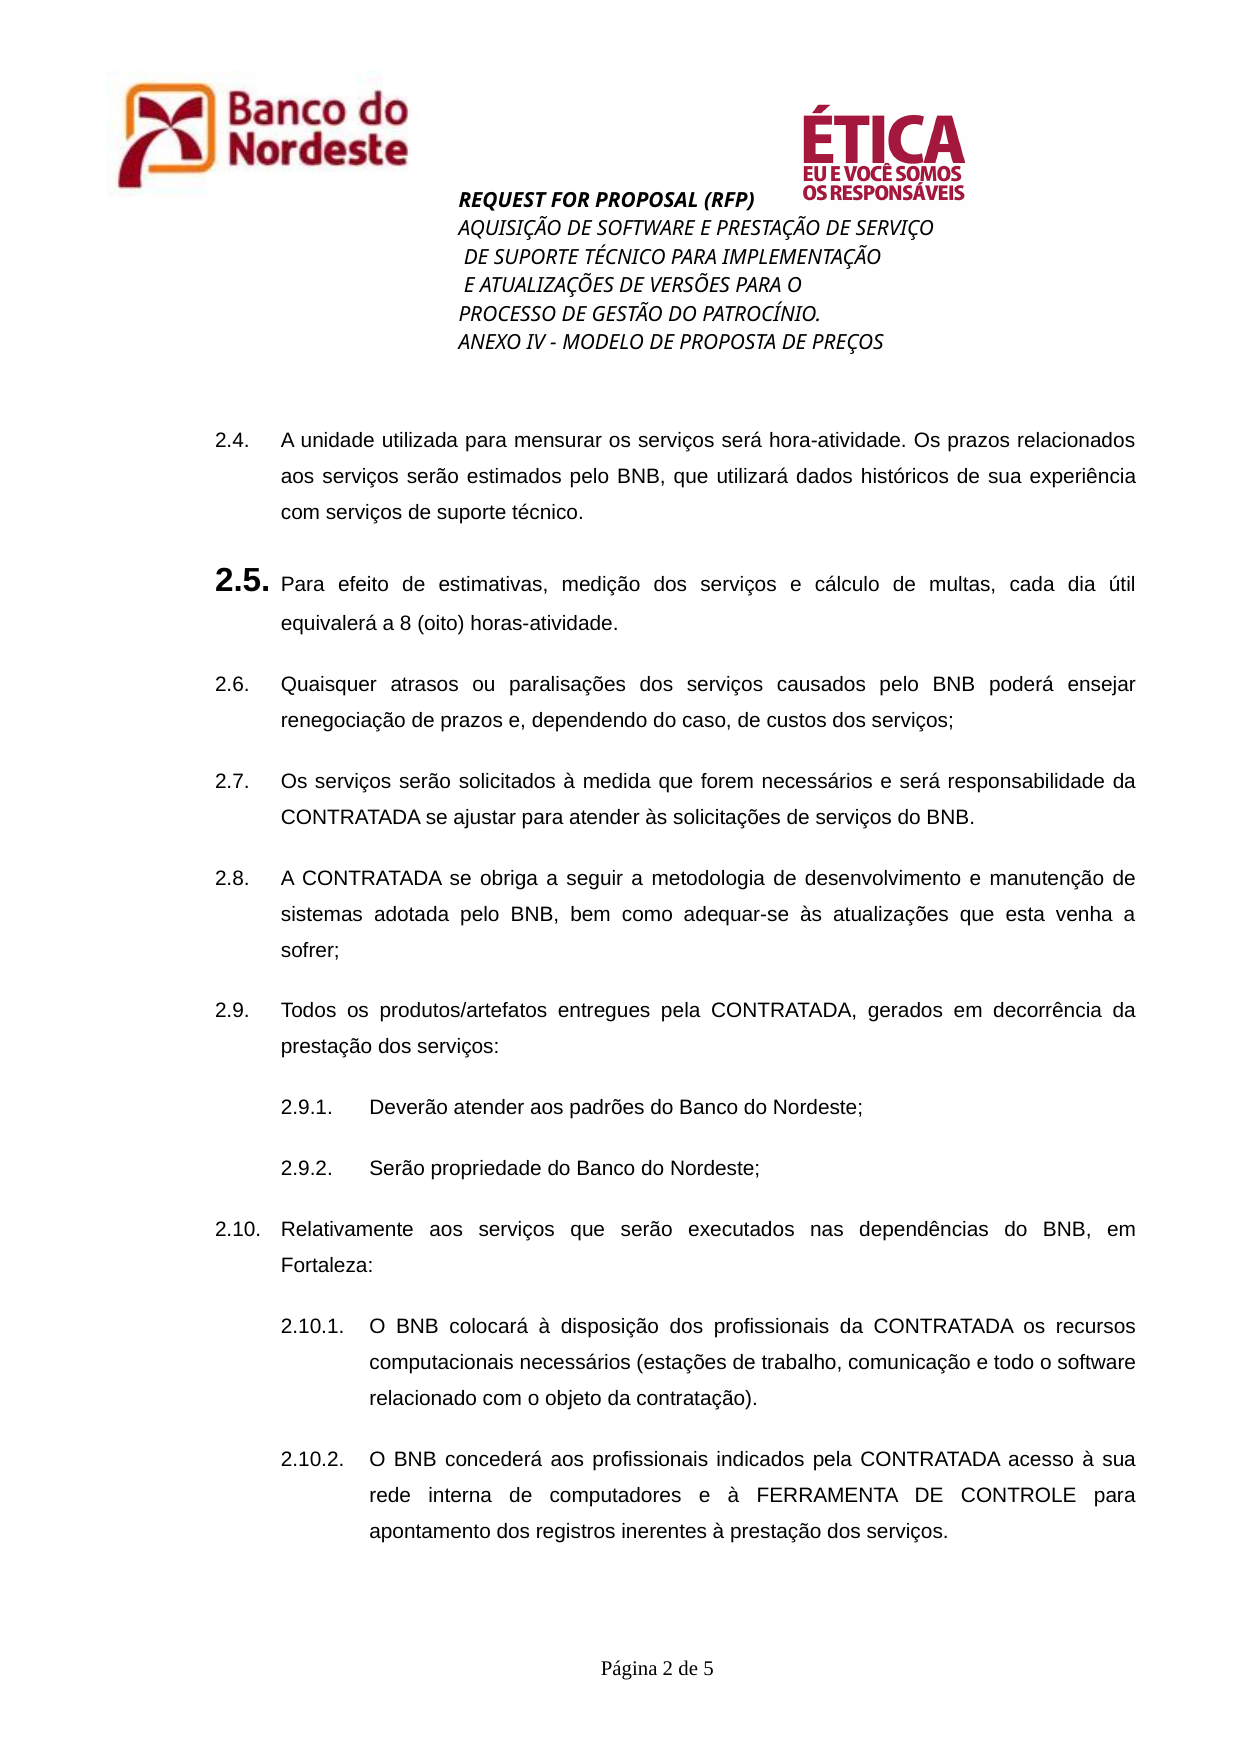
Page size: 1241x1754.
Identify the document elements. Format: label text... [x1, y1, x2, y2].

subtitle O BNB colocará à disposição dos profissionais da CONTRATADA os recursos computacionais necessários (estações de trabalho, comunicação e todo o software relacionado com o objeto da contratação). [281, 1314, 1137, 1410]
picture [763, 88, 1006, 208]
subtitle Deverão atender aos padrões do Banco do Nordeste; [281, 1095, 1137, 1119]
picture [106, 71, 419, 200]
subtitle A unidade utilizada para mensurar os serviços será hora-atividade. Os prazos relacionados aos serviços serão estimados pelo BNB, que utilizará dados históricos de sua experiência com serviços de suporte técnico. [215, 428, 1137, 523]
subtitle Para efeito de estimativas, medição dos serviços e cálculo de multas, cada dia útil equivalerá a 8 (oito) horas-atividade. [215, 560, 1137, 635]
subtitle Quaisquer atrasos ou paralisações dos serviços causados pelo BNB poderá ensejar renegociação de prazos e, dependendo do caso, de custos dos serviços; [215, 672, 1137, 732]
subtitle Serão propriedade do Banco do Nordeste; [281, 1156, 1137, 1180]
subtitle O BNB concederá aos profissionais indicados pela CONTRATADA acesso à sua rede interna de computadores e à FERRAMENTA DE CONTROLE para apontamento dos registros inerentes à prestação dos serviços. [281, 1447, 1137, 1543]
subtitle Os serviços serão solicitados à medida que forem necessários e será responsabilidade da CONTRATADA se ajustar para atender às solicitações de serviços do BNB. [215, 769, 1137, 828]
subtitle Todos os produtos/artefatos entregues pela CONTRATADA, gerados em decorrência da prestação dos serviços: [215, 998, 1137, 1058]
subtitle A CONTRATADA se obriga a seguir a metodologia de desenvolvimento e manutenção de sistemas adotada pelo BNB, bem como adequar-se às atualizações que esta venha a sofrer; [215, 866, 1137, 961]
subtitle Relativamente aos serviços que serão executados nas dependências do BNB, em Fortaleza: [215, 1217, 1137, 1277]
